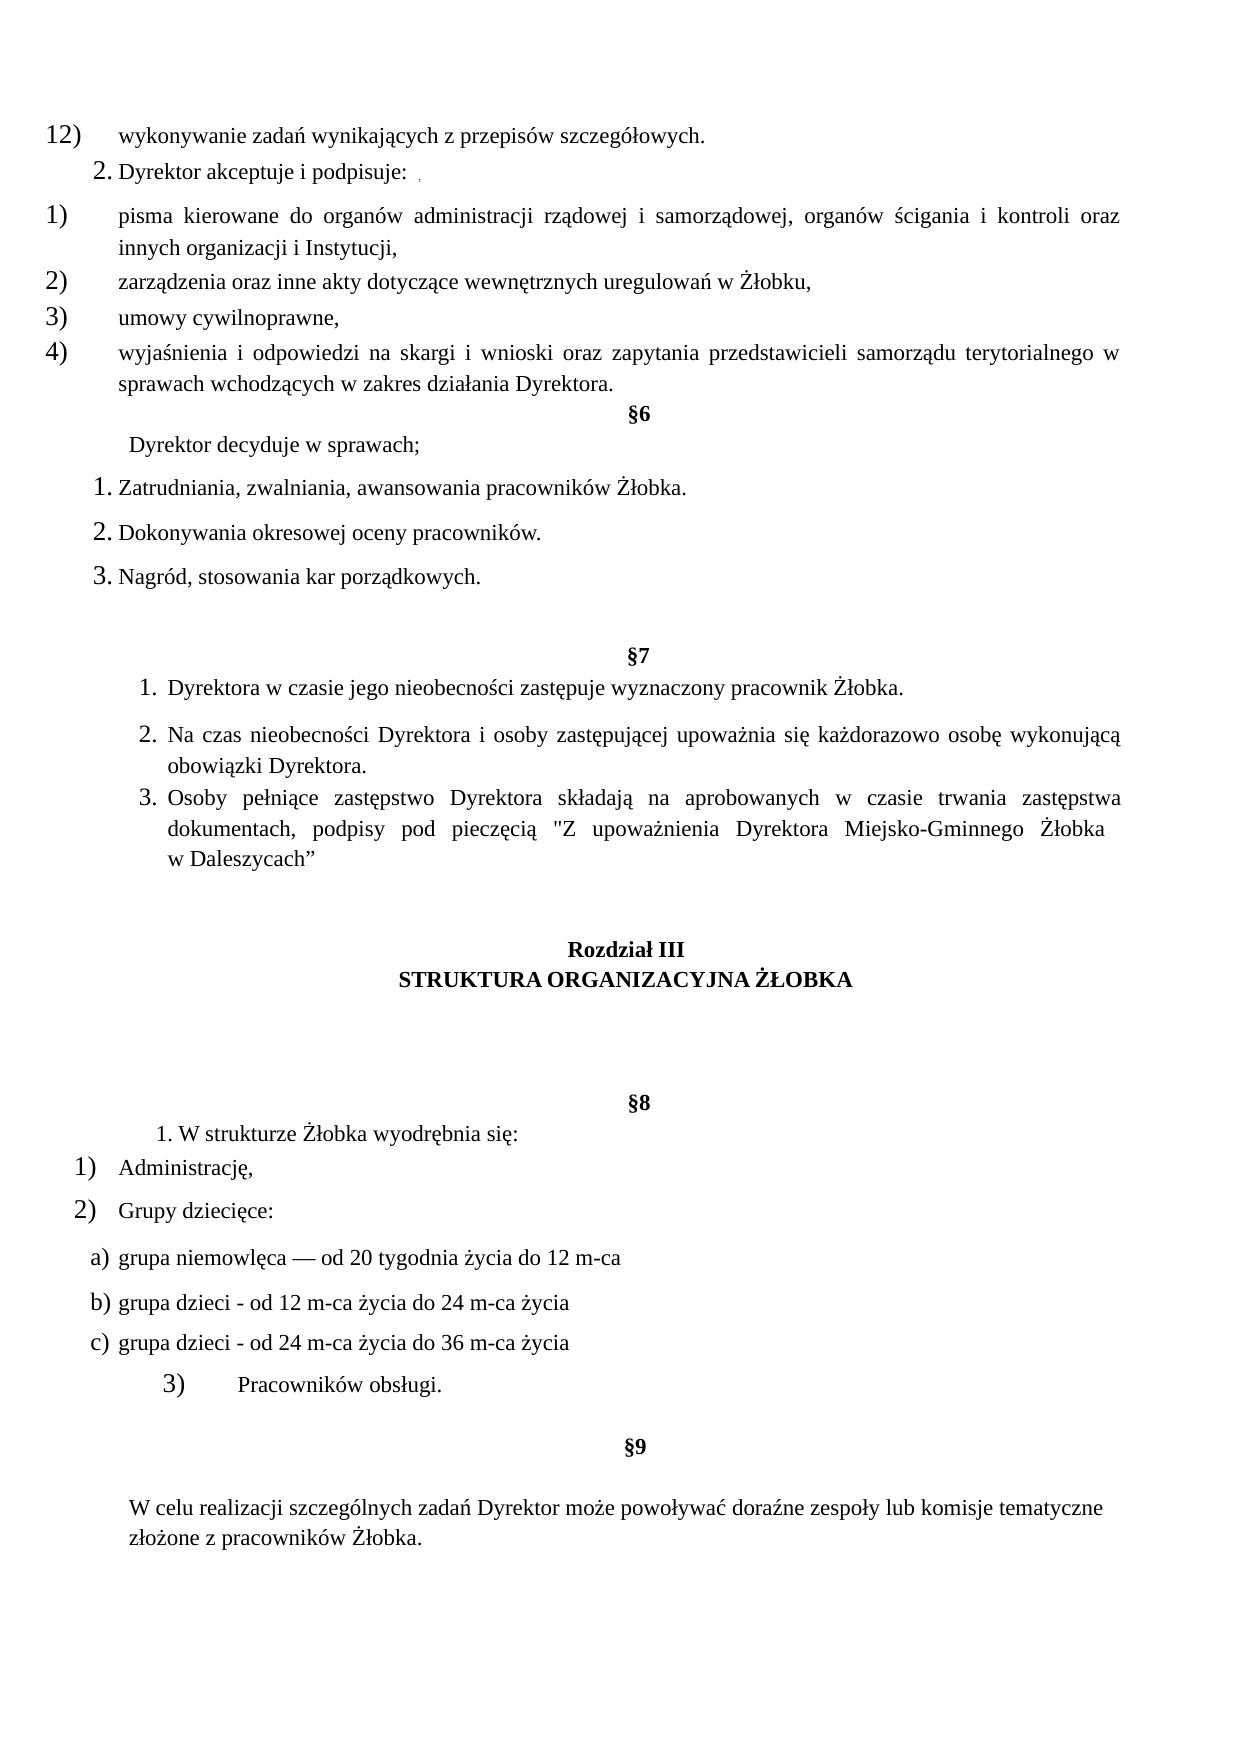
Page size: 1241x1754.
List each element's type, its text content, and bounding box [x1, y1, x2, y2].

list Pracowników obsługi. [162, 1367, 1122, 1399]
list wyjaśnienia i odpowiedzi na skargi i wnioski oraz zapytania przedstawicieli samorządu terytorialnego w sprawach wchodzących w zakres działania Dyrektora. [45, 335, 1122, 397]
text 1. W strukturze Żłobka wyodrębnia się: [156, 1119, 1122, 1146]
list Osoby pełniące zastępstwo Dyrektora składają na aprobowanych w czasie trwania zastępstwa dokumentach, podpisy pod pieczęcią "Z upoważnienia Dyrektora Miejsko-Gminnego Żłobka w Daleszycach” [139, 782, 1122, 872]
text §6 [156, 401, 1122, 427]
list grupa niemowlęca — od 20 tygodnia życia do 12 m-ca [90, 1242, 1122, 1271]
list wykonywanie zadań wynikających z przepisów szczegółowych. [45, 118, 1122, 149]
list zarządzenia oraz inne akty dotyczące wewnętrznych uregulowań w Żłobku, [45, 264, 1122, 295]
list §9 [207, 1433, 1063, 1460]
list Zatrudniania, zwalniania, awansowania pracowników Żłobka. [93, 470, 1122, 501]
text Rozdział III [130, 936, 1122, 962]
list pisma kierowane do organów administracji rządowej i samorządowej, organów ścigania i kontroli oraz innych organizacji i Instytucji, [45, 199, 1122, 260]
list Na czas nieobecności Dyrektora i osoby zastępującej upoważnia się każdorazowo osobę wykonującą obowiązki Dyrektora. [139, 719, 1122, 778]
text §8 [156, 1089, 1122, 1116]
list Administrację, [74, 1150, 1122, 1181]
list umowy cywilnoprawne, [45, 299, 1122, 331]
list grupa dzieci - od 12 m-ca życia do 24 m-ca życia [90, 1287, 1122, 1315]
list Dyrektor akceptuje i podpisuje: [93, 154, 1122, 185]
list grupa dzieci - od 24 m-ca życia do 36 m-ca życia [90, 1327, 1122, 1356]
list Grupy dziecięce: [74, 1193, 1122, 1224]
list Dokonywania okresowej oceny pracowników. [93, 515, 1122, 546]
text W celu realizacji szczególnych zadań Dyrektor może powoływać doraźne zespoły lub komisje tematyczne złożone z pracowników Żłobka. [128, 1494, 1122, 1551]
text §7 [154, 642, 1122, 668]
text Dyrektor decyduje w sprawach; [128, 431, 1122, 457]
text STRUKTURA ORGANIZACYJNA ŻŁOBKA [130, 966, 1121, 992]
list Dyrektora w czasie jego nieobecności zastępuje wyznaczony pracownik Żłobka. [139, 672, 1122, 701]
list Nagród, stosowania kar porządkowych. [93, 559, 1122, 590]
